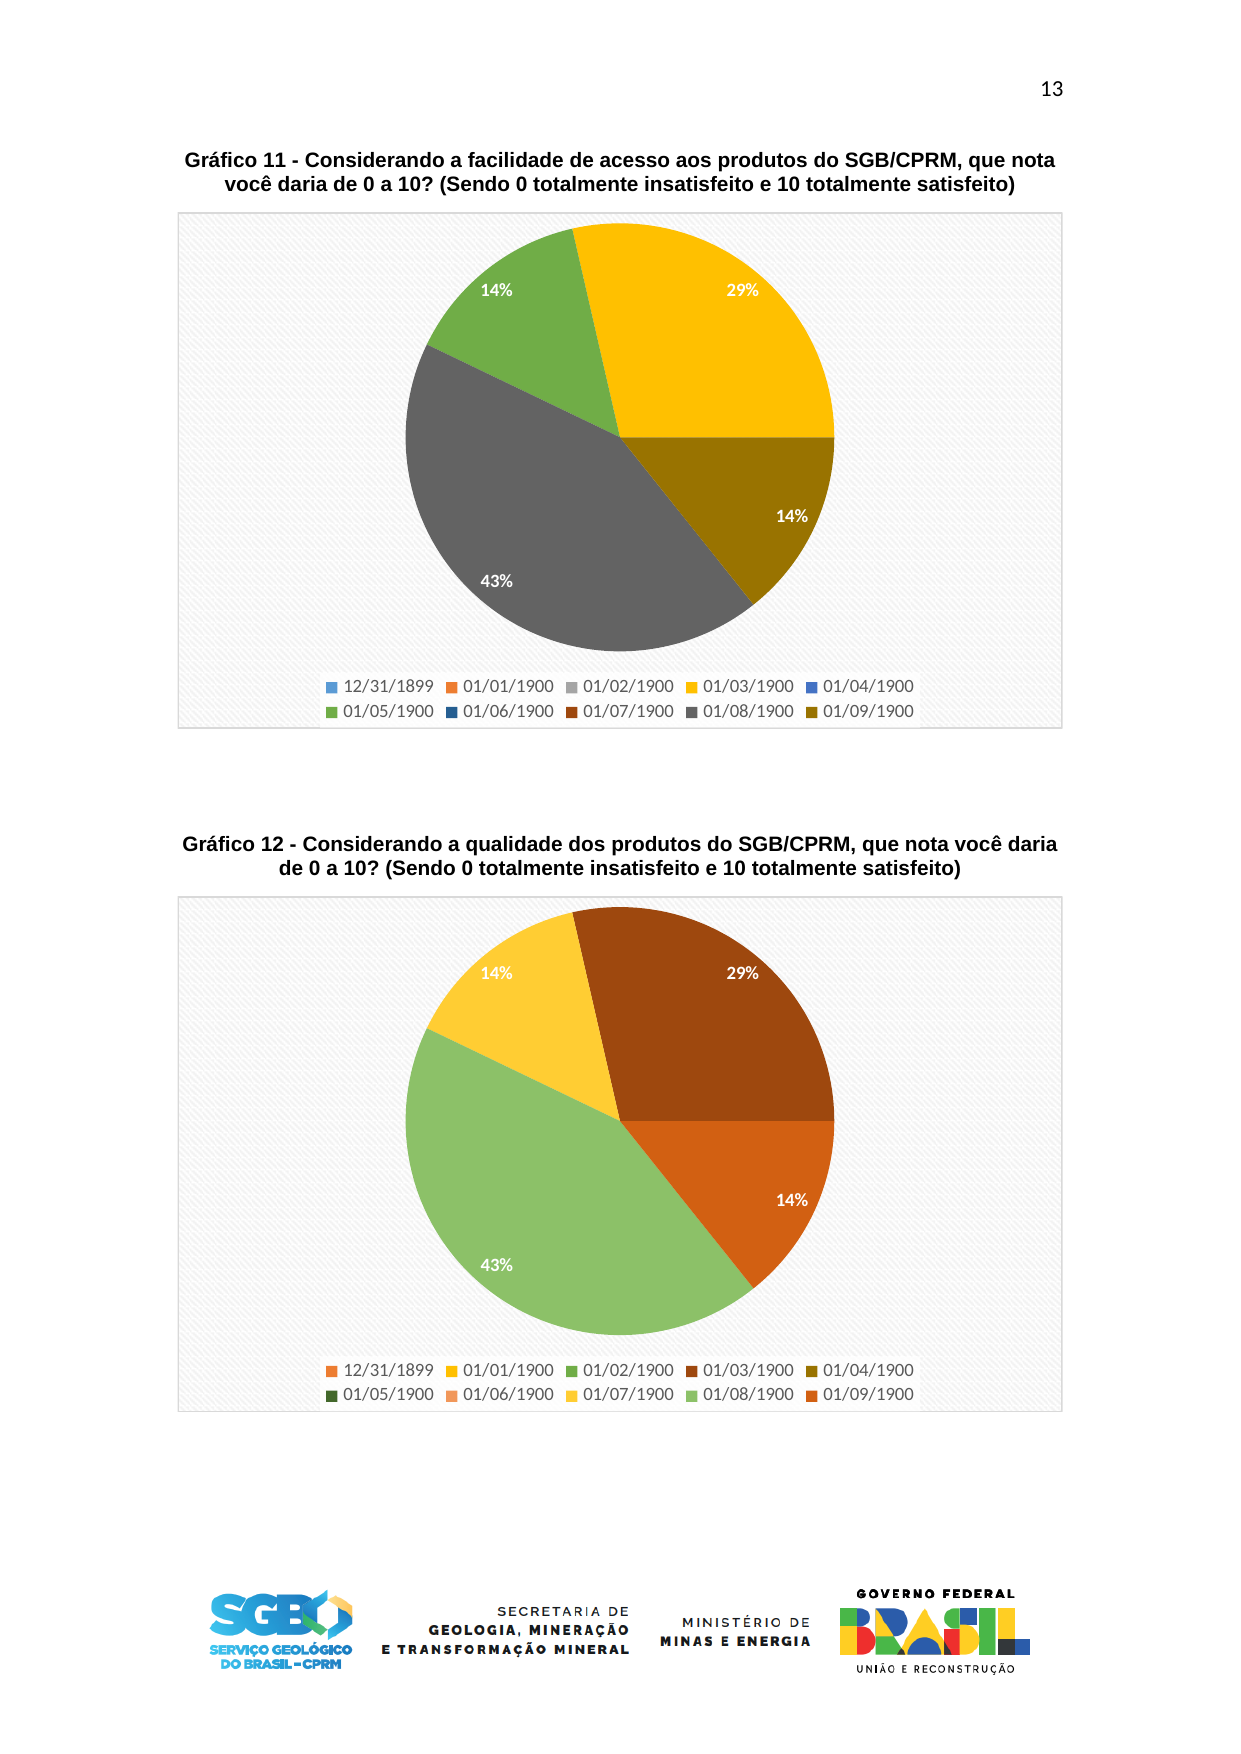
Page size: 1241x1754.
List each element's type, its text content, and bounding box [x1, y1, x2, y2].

text Gráfico 11 - Considerando a facilidade de acesso aos produtos do SGB/CPRM, que nota você daria de 0 a 10? (Sendo 0 totalmente insatisfeito e 10 totalmente satisfeito) [177, 148, 1063, 196]
text Gráfico 12 - Considerando a qualidade dos produtos do SGB/CPRM, que nota você daria de 0 a 10? (Sendo 0 totalmente insatisfeito e 10 totalmente satisfeito) [177, 831, 1063, 879]
